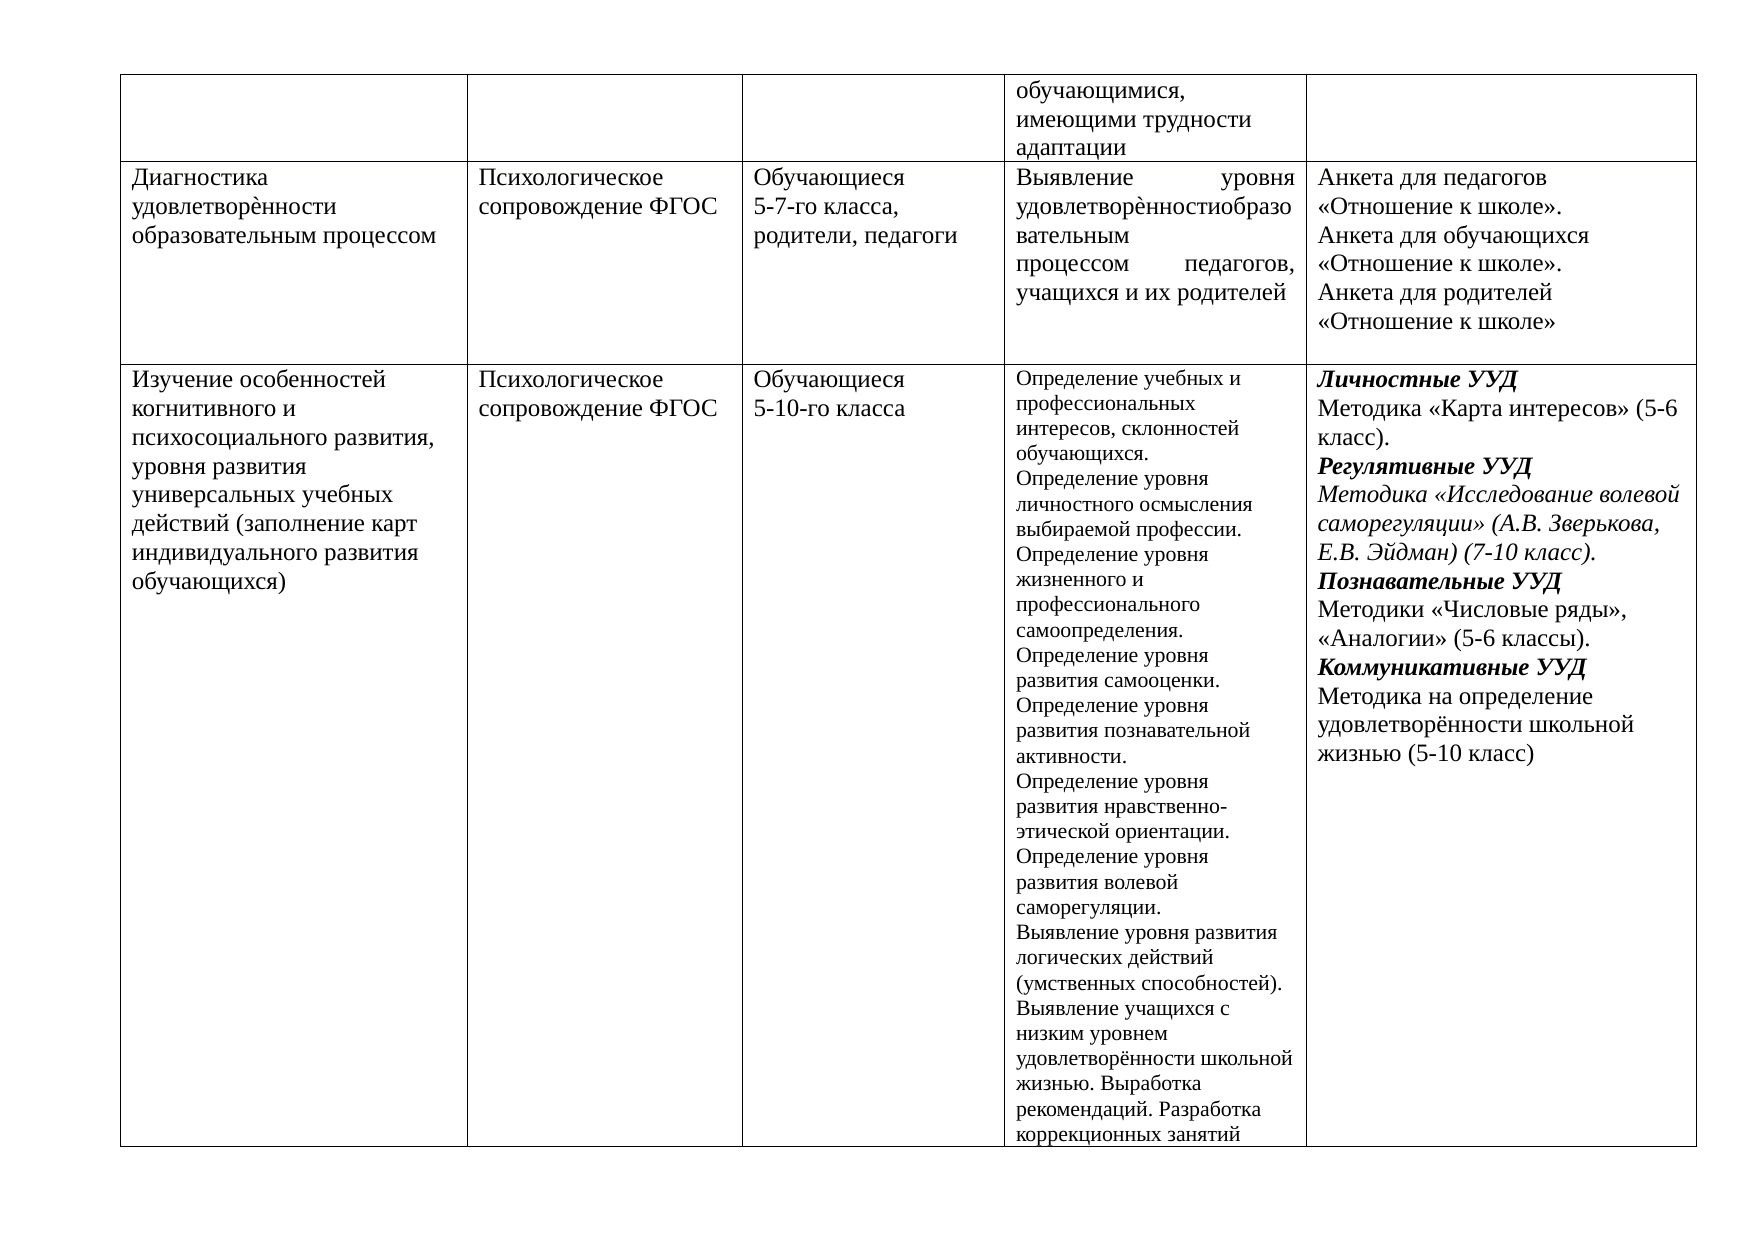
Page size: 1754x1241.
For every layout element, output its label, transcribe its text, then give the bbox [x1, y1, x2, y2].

table_cell Анкета для педагогов «Отношение к школе». Анкета для обучающихся «Отношение к школе». Анкета для родителей «Отношение к школе» [1307, 162, 1696, 363]
table_cell Изучение особенностей когнитивного и психосоциального развития, уровня развития универсальных учебных действий (заполнение карт индивидуального развития обучающихся) [121, 365, 467, 1146]
table_cell [468, 75, 742, 161]
table_cell Обучающиеся 5-7-го класса, родители, педагоги [743, 162, 1004, 363]
table_cell Психологическое сопровождение ФГОС [468, 365, 742, 1146]
table_cell обучающимися, имеющими трудности адаптации [1005, 75, 1306, 161]
table_cell Обучающиеся 5-10-го класса [743, 365, 1004, 1146]
table_cell [121, 75, 467, 161]
table_cell Диагностика удовлетворѐнности образовательным процессом [121, 162, 467, 363]
table_cell Личностные УУД Методика «Карта интересов» (5-6 класс). Регулятивные УУД Методика «Исследование волевой саморегуляции» (А.В. Зверькова, Е.В. Эйдман) (7-10 класс). Познавательные УУД Методики «Числовые ряды», «Аналогии» (5-6 классы). Коммуникативные УУД Методика на определение удовлетворённости школьной жизнью (5-10 класс) [1307, 365, 1696, 1146]
table_cell [743, 75, 1004, 161]
table_cell Выявление уровня удовлетворѐнностиобразовательным процессом педагогов, учащихся и их родителей [1005, 162, 1306, 363]
table_cell Психологическое сопровождение ФГОС [468, 162, 742, 363]
table_cell [1307, 75, 1696, 161]
table_cell Определение учебных и профессиональных интересов, склонностей обучающихся. Определение уровня личностного осмысления выбираемой профессии. Определение уровня жизненного и профессионального самоопределения. Определение уровня развития самооценки. Определение уровня развития познавательной активности. Определение уровня развития нравственно-этической ориентации. Определение уровня развития волевой саморегуляции. Выявление уровня развития логических действий (умственных способностей). Выявление учащихся с низким уровнем удовлетворённости школьной жизнью. Выработка рекомендаций. Разработка коррекционных занятий [1005, 365, 1306, 1146]
